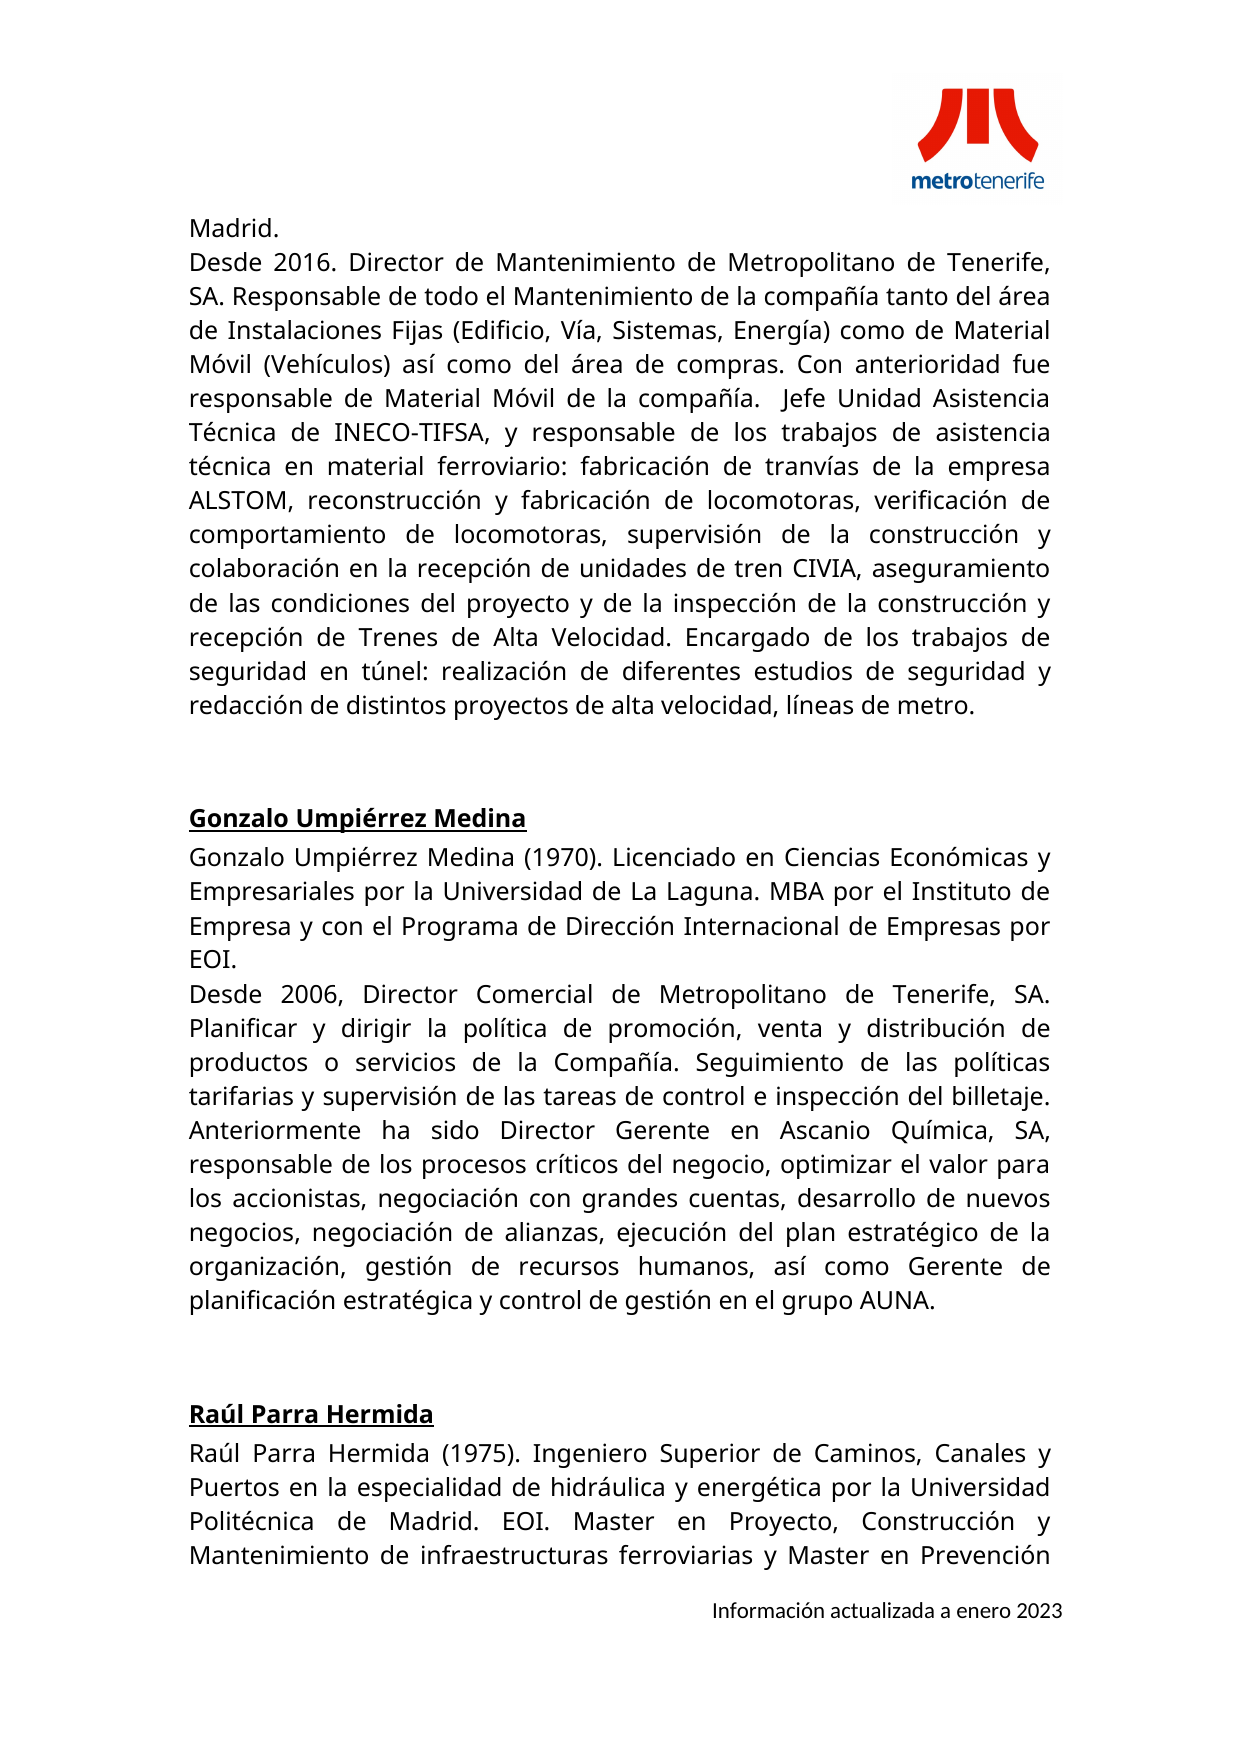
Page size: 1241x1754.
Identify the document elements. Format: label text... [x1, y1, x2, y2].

table_header Madrid. Desde 2016. Director de Mantenimiento de Metropolitano de Tenerife, SA. Responsable de todo el Mantenimiento de la compañía tanto del área de Instalaciones Fijas (Edificio, Vía, Sistemas, Energía) como de Material Móvil (Vehículos) así como del área de compras. Con anterioridad fue responsable de Material Móvil de la compañía. Jefe Unidad Asistencia Técnica de INECO-TIFSA, y responsable de los trabajos de asistencia técnica en material ferroviario: fabricación de tranvías de la empresa ALSTOM, reconstrucción y fabricación de locomotoras, verificación de comportamiento de locomotoras, supervisión de la construcción y colaboración en la recepción de unidades de tren CIVIA, aseguramiento de las condiciones del proyecto y de la inspección de la construcción y recepción de Trenes de Alta Velocidad. Encargado de los trabajos de seguridad en túnel: realización de diferentes estudios de seguridad y redacción de distintos proyectos de alta velocidad, líneas de metro. Gonzalo Umpiérrez Medina Gonzalo Umpiérrez Medina (1970). Licenciado en Ciencias Económicas y Empresariales por la Universidad de La Laguna. MBA por el Instituto de Empresa y con el Programa de Dirección Internacional de Empresas por EOI. Desde 2006, Director Comercial de Metropolitano de Tenerife, SA. Planificar y dirigir la política de promoción, venta y distribución de productos o servicios de la Compañía. Seguimiento de las políticas tarifarias y supervisión de las tareas de control e inspección del billetaje. Anteriormente ha sido Director Gerente en Ascanio Química, SA, responsable de los procesos críticos del negocio, optimizar el valor para los accionistas, negociación con grandes cuentas, desarrollo de nuevos negocios, negociación de alianzas, ejecución del plan estratégico de la organización, gestión de recursos humanos, así como Gerente de planificación estratégica y control de gestión en el grupo AUNA. Raúl Parra Hermida Raúl Parra Hermida (1975). Ingeniero Superior de Caminos, Canales y Puertos en la especialidad de hidráulica y energética por la Universidad Politécnica de Madrid. EOI. Master en Proyecto, Construcción y Mantenimiento de infraestructuras ferroviarias y Master en Prevención [177, 205, 1063, 1578]
